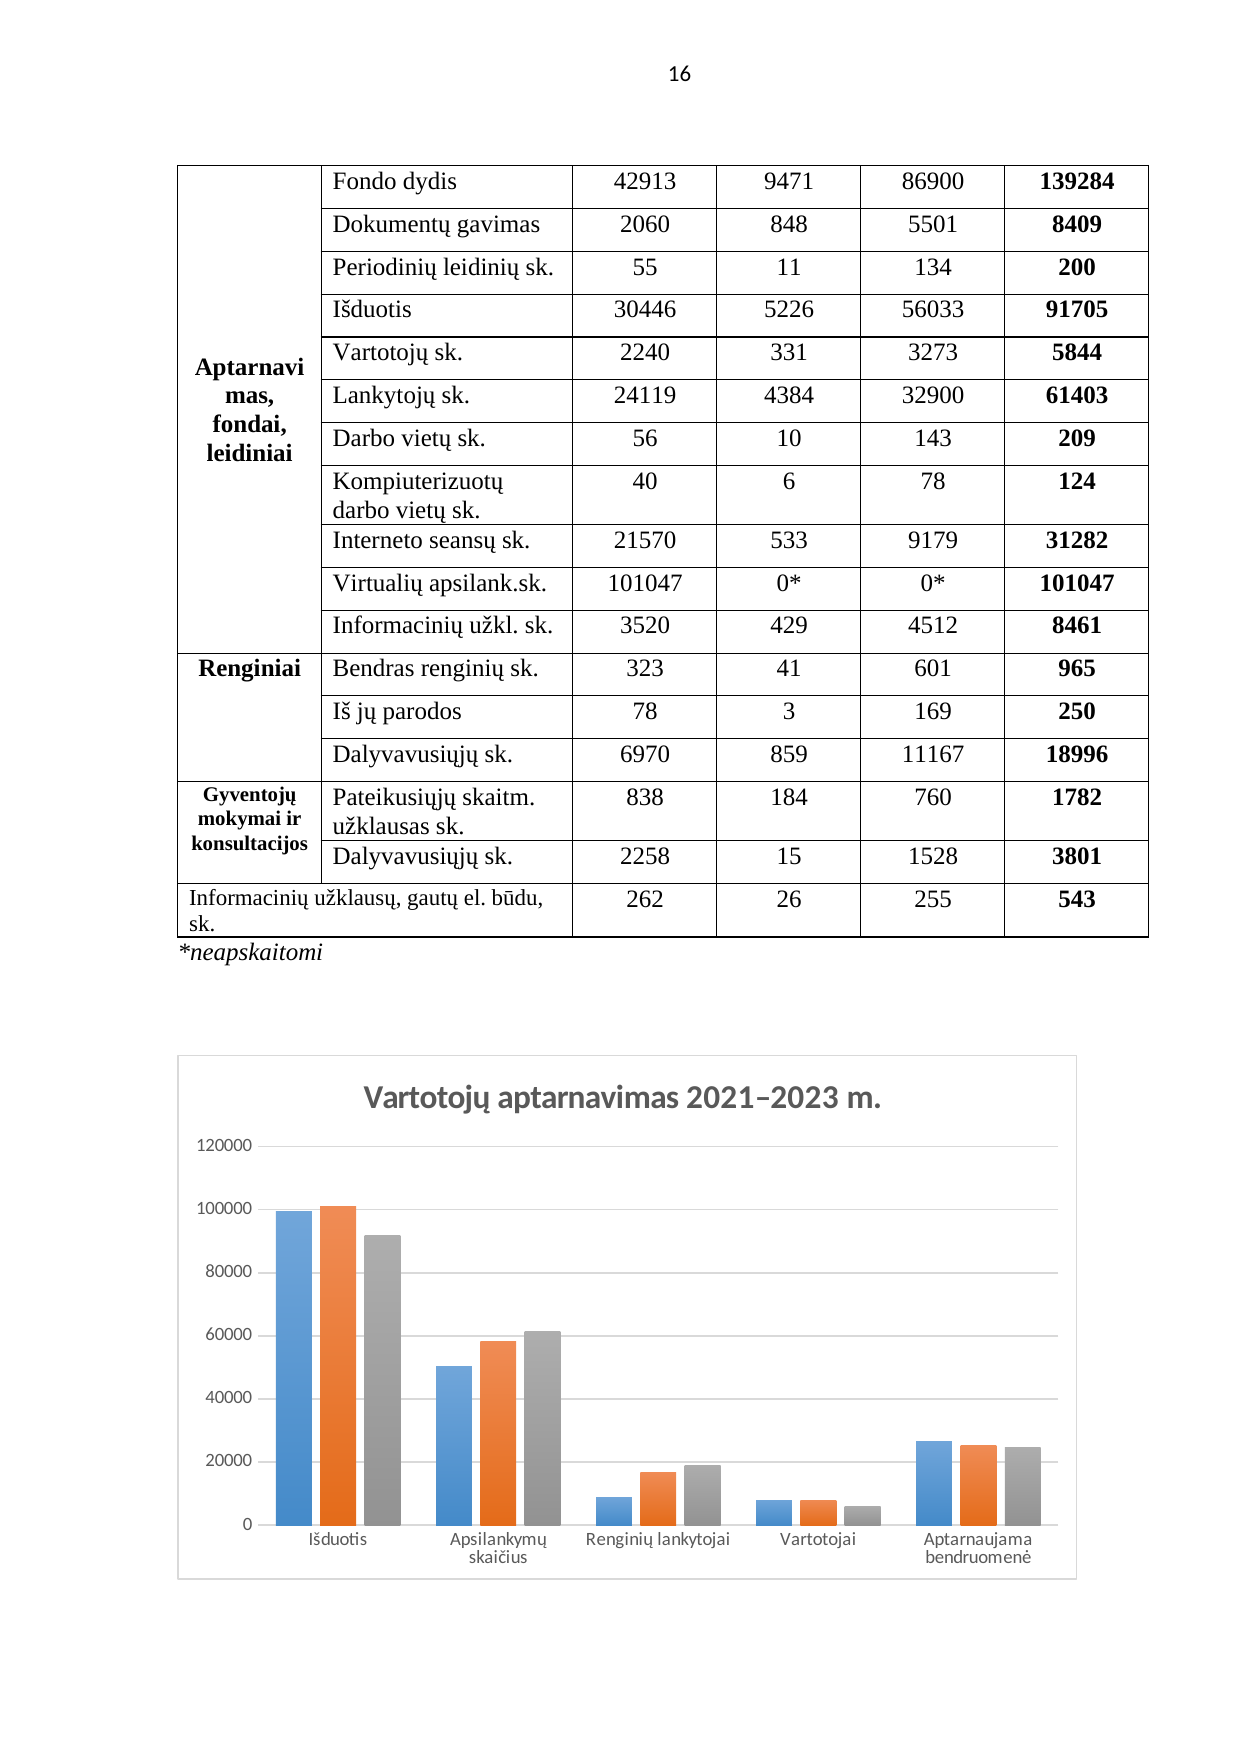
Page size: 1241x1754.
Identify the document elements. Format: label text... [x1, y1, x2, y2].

table_cell 331 [717, 338, 860, 379]
table_cell 323 [573, 654, 716, 695]
table_cell 9471 [717, 166, 860, 208]
table_cell Informacinių užkl. sk. [322, 611, 572, 652]
table_cell Pateikusiųjų skaitm. užklausas sk. [322, 782, 572, 840]
table_cell 0* [861, 568, 1004, 609]
table_cell 134 [861, 252, 1004, 293]
table_cell Fondo dydis [322, 166, 572, 208]
table_cell 3273 [861, 338, 1004, 379]
table_cell 91705 [1005, 295, 1148, 336]
table_cell 10 [717, 423, 860, 465]
table_cell Išduotis [322, 295, 572, 336]
table_cell 250 [1005, 696, 1148, 738]
table_cell Virtualių apsilank.sk. [322, 568, 572, 609]
table_cell Dokumentų gavimas [322, 209, 572, 251]
table_cell 543 [1005, 884, 1148, 936]
table_cell 2060 [573, 209, 716, 251]
table_cell 965 [1005, 654, 1148, 695]
table_cell Darbo vietų sk. [322, 423, 572, 465]
table_cell 41 [717, 654, 860, 695]
table_cell 61403 [1005, 380, 1148, 422]
table_cell 11 [717, 252, 860, 293]
table_cell 26 [717, 884, 860, 936]
table_cell 3520 [573, 611, 716, 652]
table_cell 15 [717, 841, 860, 883]
table_cell Periodinių leidinių sk. [322, 252, 572, 293]
table_cell 1782 [1005, 782, 1148, 840]
table_cell 24119 [573, 380, 716, 422]
table_cell 143 [861, 423, 1004, 465]
table_cell Gyventojų mokymai ir konsultacijos [178, 782, 321, 883]
table_cell 21570 [573, 525, 716, 567]
table_cell 30446 [573, 295, 716, 336]
table_cell 32900 [861, 380, 1004, 422]
table_cell 1528 [861, 841, 1004, 883]
table_cell Dalyvavusiųjų sk. [322, 739, 572, 781]
table_cell Dalyvavusiųjų sk. [322, 841, 572, 883]
table_cell 209 [1005, 423, 1148, 465]
table_cell 55 [573, 252, 716, 293]
table_cell 4384 [717, 380, 860, 422]
table_cell 0* [717, 568, 860, 609]
table_cell 56 [573, 423, 716, 465]
table_cell 6 [717, 466, 860, 524]
table_cell 255 [861, 884, 1004, 936]
table_cell Lankytojų sk. [322, 380, 572, 422]
table_cell 78 [573, 696, 716, 738]
table_cell Iš jų parodos [322, 696, 572, 738]
table_cell 848 [717, 209, 860, 251]
table_cell 6970 [573, 739, 716, 781]
table_cell 101047 [573, 568, 716, 609]
table_cell 8409 [1005, 209, 1148, 251]
table_cell 859 [717, 739, 860, 781]
table_cell 8461 [1005, 611, 1148, 652]
table_cell 3801 [1005, 841, 1148, 883]
table_cell 200 [1005, 252, 1148, 293]
table_cell 5501 [861, 209, 1004, 251]
table_cell 601 [861, 654, 1004, 695]
table_cell 838 [573, 782, 716, 840]
table_cell 3 [717, 696, 860, 738]
table_cell 429 [717, 611, 860, 652]
table_cell 11167 [861, 739, 1004, 781]
table_cell 2240 [573, 338, 716, 379]
table_cell Renginiai [178, 654, 321, 781]
table_cell 169 [861, 696, 1004, 738]
table_cell 18996 [1005, 739, 1148, 781]
table_cell Informacinių užklausų, gautų el. būdu, sk. [178, 884, 572, 936]
table_cell Aptarnavimas, fondai, leidiniai [178, 166, 321, 652]
table_cell 2258 [573, 841, 716, 883]
table_cell 31282 [1005, 525, 1148, 567]
table_cell 5844 [1005, 338, 1148, 379]
table_cell 9179 [861, 525, 1004, 567]
table_cell 40 [573, 466, 716, 524]
table_cell 760 [861, 782, 1004, 840]
text *neapskaitomi [177, 937, 1181, 966]
table_cell Kompiuterizuotų darbo vietų sk. [322, 466, 572, 524]
table_cell Bendras renginių sk. [322, 654, 572, 695]
table_cell 262 [573, 884, 716, 936]
table_cell Interneto seansų sk. [322, 525, 572, 567]
table_cell 139284 [1005, 166, 1148, 208]
table_cell 78 [861, 466, 1004, 524]
table_cell 86900 [861, 166, 1004, 208]
table_cell Vartotojų sk. [322, 338, 572, 379]
table_cell 5226 [717, 295, 860, 336]
table_cell 42913 [573, 166, 716, 208]
table_cell 101047 [1005, 568, 1148, 609]
table_cell 56033 [861, 295, 1004, 336]
table_cell 4512 [861, 611, 1004, 652]
table_cell 533 [717, 525, 860, 567]
table_cell 184 [717, 782, 860, 840]
table_cell 124 [1005, 466, 1148, 524]
